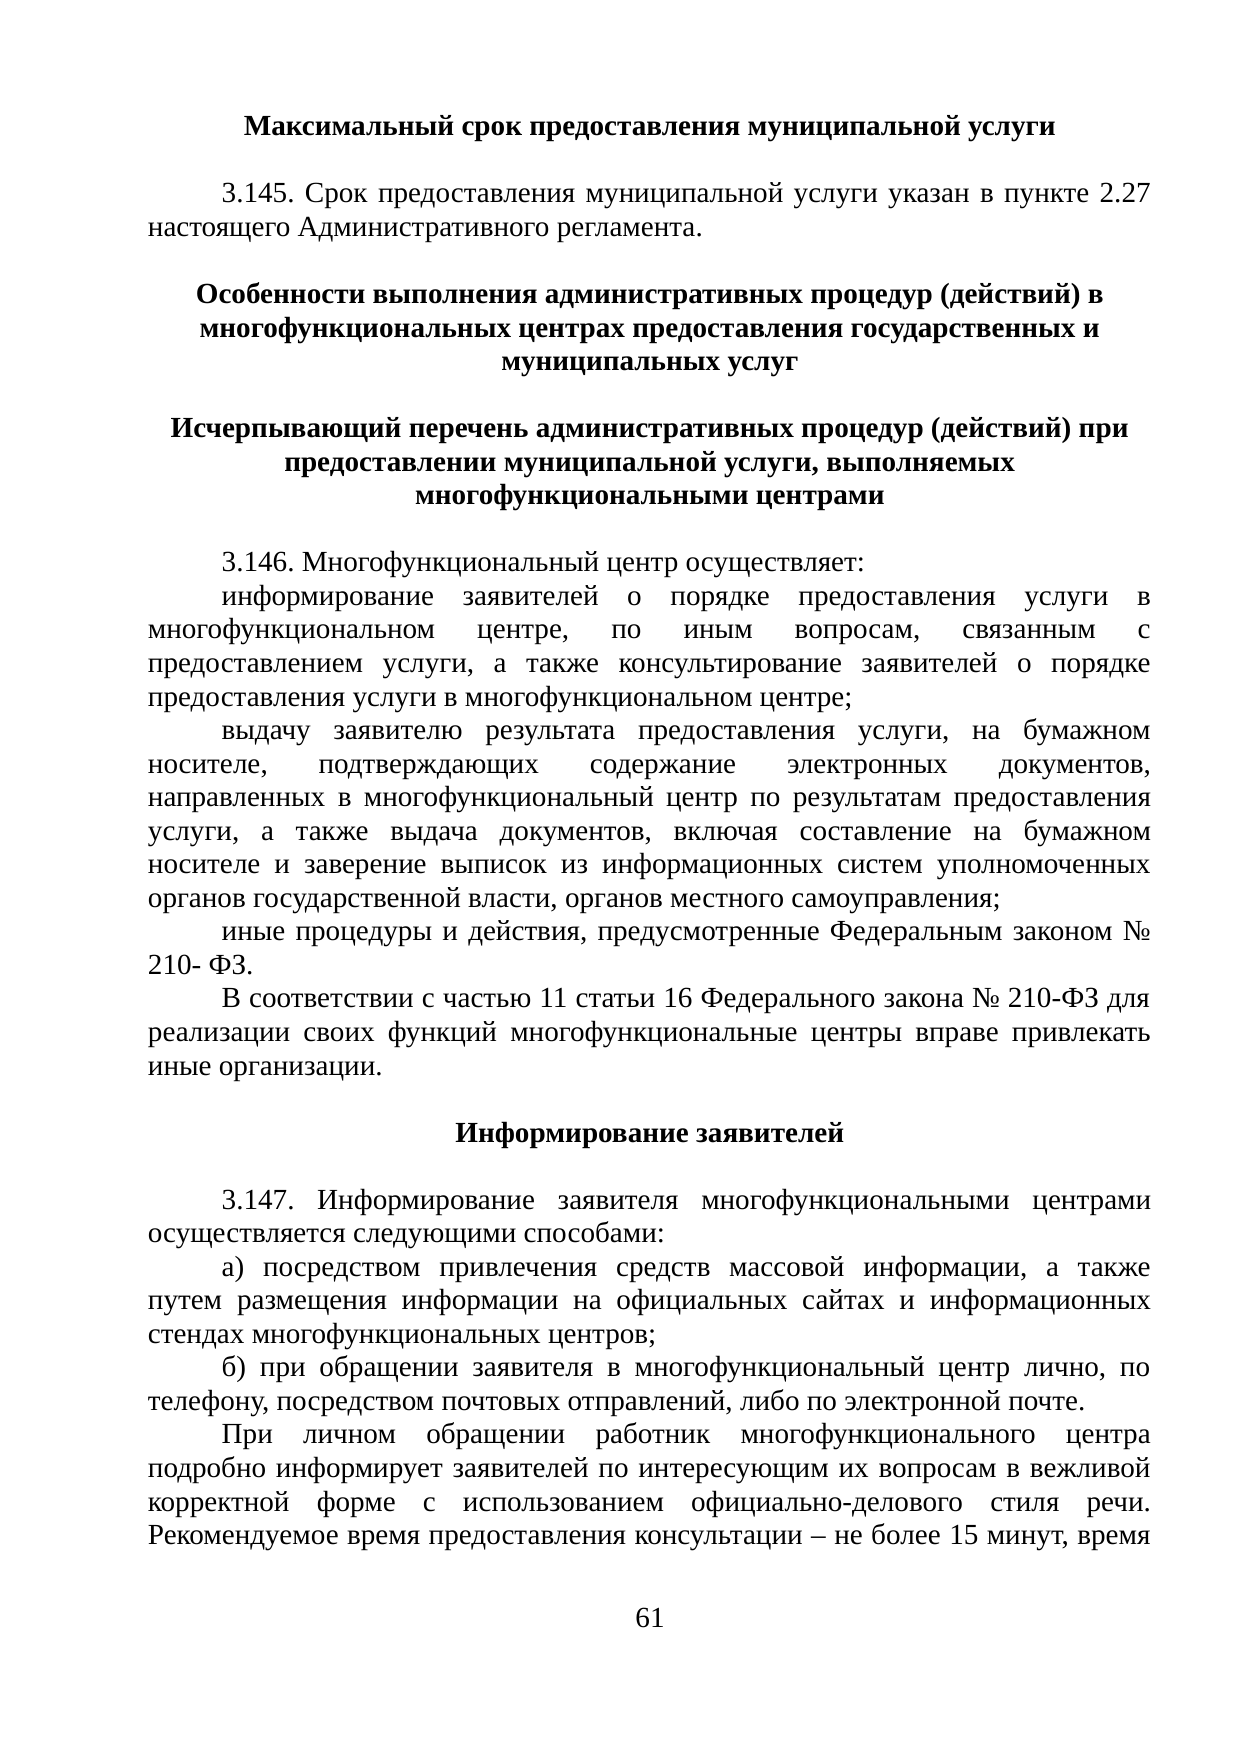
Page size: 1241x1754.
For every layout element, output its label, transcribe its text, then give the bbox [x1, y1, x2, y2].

text Информирование заявителей [148, 1115, 1152, 1148]
text Особенности выполнения административных процедур (действий) в многофункциональных центрах предоставления государственных и муниципальных услуг [148, 276, 1152, 377]
text 3.145. Срок предоставления муниципальной услуги указан в пункте 2.27 настоящего Административного регламента. [148, 176, 1152, 243]
text б) при обращении заявителя в многофункциональный центр лично, по телефону, посредством почтовых отправлений, либо по электронной почте. [148, 1349, 1152, 1417]
text иные процедуры и действия, предусмотренные Федеральным законом № 210- ФЗ. [148, 913, 1152, 981]
text а) посредством привлечения средств массовой информации, а также путем размещения информации на официальных сайтах и информационных стендах многофункциональных центров; [148, 1249, 1152, 1349]
text Максимальный срок предоставления муниципальной услуги [148, 108, 1152, 142]
text информирование заявителей о порядке предоставления услуги в многофункциональном центре, по иным вопросам, связанным с предоставлением услуги, а также консультирование заявителей о порядке предоставления услуги в многофункциональном центре; [148, 578, 1152, 712]
text Исчерпывающий перечень административных процедур (действий) при предоставлении муниципальной услуги, выполняемых многофункциональными центрами [148, 410, 1152, 511]
text При личном обращении работник многофункционального центра подробно информирует заявителей по интересующим их вопросам в вежливой корректной форме с использованием официально-делового стиля речи. Рекомендуемое время предоставления консультации – не более 15 минут, время [148, 1417, 1152, 1551]
text 3.147. Информирование заявителя многофункциональными центрами осуществляется следующими способами: [148, 1182, 1152, 1249]
text 3.146. Многофункциональный центр осуществляет: [148, 544, 1152, 578]
text выдачу заявителю результата предоставления услуги, на бумажном носителе, подтверждающих содержание электронных документов, направленных в многофункциональный центр по результатам предоставления услуги, а также выдача документов, включая составление на бумажном носителе и заверение выписок из информационных систем уполномоченных органов государственной власти, органов местного самоуправления; [148, 712, 1152, 913]
text В соответствии с частью 11 статьи 16 Федерального закона № 210-ФЗ для реализации своих функций многофункциональные центры вправе привлекать иные организации. [148, 981, 1152, 1081]
